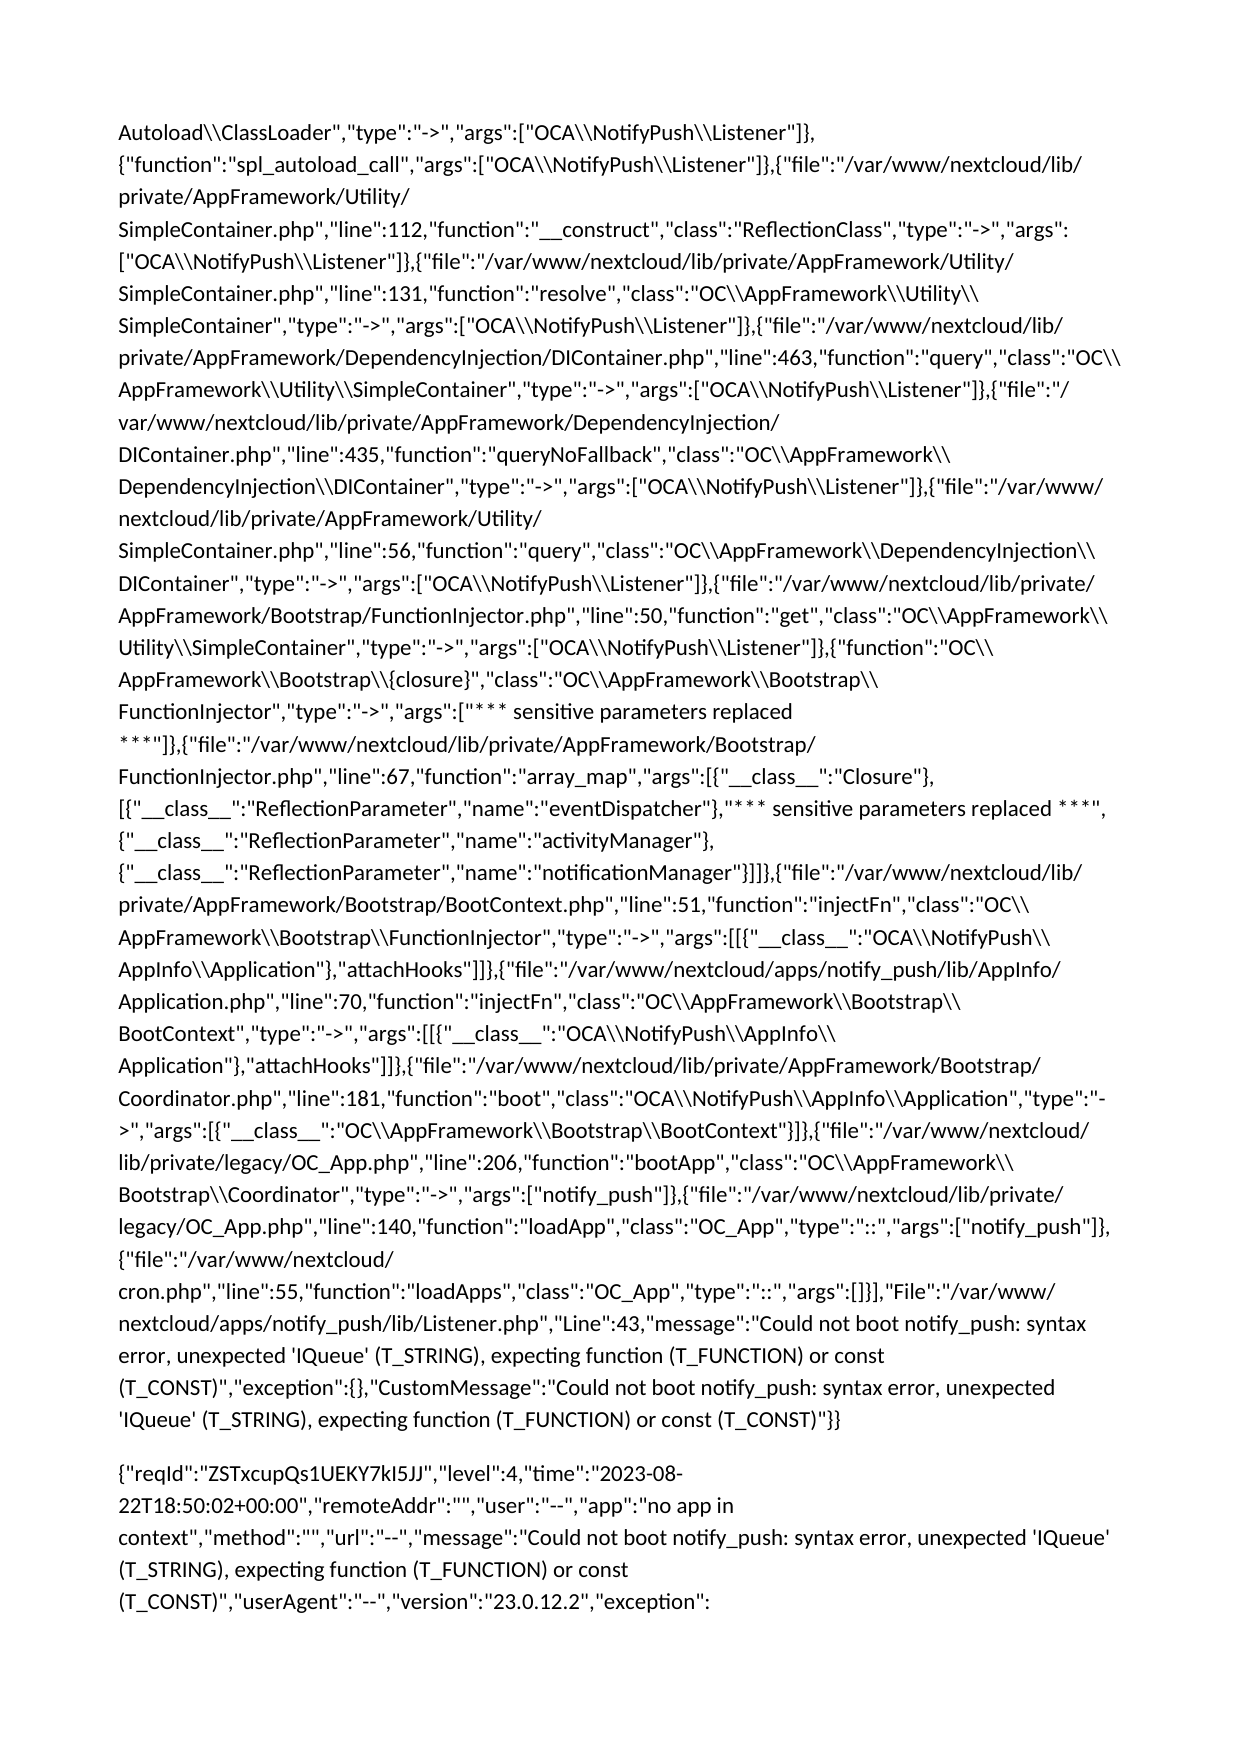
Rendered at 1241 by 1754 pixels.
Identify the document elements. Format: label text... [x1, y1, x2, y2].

text Autoload\\ClassLoader","type":"->","args":["OCA\\NotifyPush\\Listener"]},{"function":"spl_autoload_call","args":["OCA\\NotifyPush\\Listener"]},{"file":"/var/www/nextcloud/lib/private/AppFramework/Utility/SimpleContainer.php","line":112,"function":"__construct","class":"ReflectionClass","type":"->","args":["OCA\\NotifyPush\\Listener"]},{"file":"/var/www/nextcloud/lib/private/AppFramework/Utility/SimpleContainer.php","line":131,"function":"resolve","class":"OC\\AppFramework\\Utility\\SimpleContainer","type":"->","args":["OCA\\NotifyPush\\Listener"]},{"file":"/var/www/nextcloud/lib/private/AppFramework/DependencyInjection/DIContainer.php","line":463,"function":"query","class":"OC\\AppFramework\\Utility\\SimpleContainer","type":"->","args":["OCA\\NotifyPush\\Listener"]},{"file":"/var/www/nextcloud/lib/private/AppFramework/DependencyInjection/DIContainer.php","line":435,"function":"queryNoFallback","class":"OC\\AppFramework\\DependencyInjection\\DIContainer","type":"->","args":["OCA\\NotifyPush\\Listener"]},{"file":"/var/www/nextcloud/lib/private/AppFramework/Utility/SimpleContainer.php","line":56,"function":"query","class":"OC\\AppFramework\\DependencyInjection\\DIContainer","type":"->","args":["OCA\\NotifyPush\\Listener"]},{"file":"/var/www/nextcloud/lib/private/AppFramework/Bootstrap/FunctionInjector.php","line":50,"function":"get","class":"OC\\AppFramework\\Utility\\SimpleContainer","type":"->","args":["OCA\\NotifyPush\\Listener"]},{"function":"OC\\AppFramework\\Bootstrap\\{closure}","class":"OC\\AppFramework\\Bootstrap\\FunctionInjector","type":"->","args":["*** sensitive parameters replaced ***"]},{"file":"/var/www/nextcloud/lib/private/AppFramework/Bootstrap/FunctionInjector.php","line":67,"function":"array_map","args":[{"__class__":"Closure"},[{"__class__":"ReflectionParameter","name":"eventDispatcher"},"*** sensitive parameters replaced ***",{"__class__":"ReflectionParameter","name":"activityManager"},{"__class__":"ReflectionParameter","name":"notificationManager"}]]},{"file":"/var/www/nextcloud/lib/private/AppFramework/Bootstrap/BootContext.php","line":51,"function":"injectFn","class":"OC\\AppFramework\\Bootstrap\\FunctionInjector","type":"->","args":[[{"__class__":"OCA\\NotifyPush\\AppInfo\\Application"},"attachHooks"]]},{"file":"/var/www/nextcloud/apps/notify_push/lib/AppInfo/Application.php","line":70,"function":"injectFn","class":"OC\\AppFramework\\Bootstrap\\BootContext","type":"->","args":[[{"__class__":"OCA\\NotifyPush\\AppInfo\\Application"},"attachHooks"]]},{"file":"/var/www/nextcloud/lib/private/AppFramework/Bootstrap/Coordinator.php","line":181,"function":"boot","class":"OCA\\NotifyPush\\AppInfo\\Application","type":"->","args":[{"__class__":"OC\\AppFramework\\Bootstrap\\BootContext"}]},{"file":"/var/www/nextcloud/lib/private/legacy/OC_App.php","line":206,"function":"bootApp","class":"OC\\AppFramework\\Bootstrap\\Coordinator","type":"->","args":["notify_push"]},{"file":"/var/www/nextcloud/lib/private/legacy/OC_App.php","line":140,"function":"loadApp","class":"OC_App","type":"::","args":["notify_push"]},{"file":"/var/www/nextcloud/cron.php","line":55,"function":"loadApps","class":"OC_App","type":"::","args":[]}],"File":"/var/www/nextcloud/apps/notify_push/lib/Listener.php","Line":43,"message":"Could not boot notify_push: syntax error, unexpected 'IQueue' (T_STRING), expecting function (T_FUNCTION) or const (T_CONST)","exception":{},"CustomMessage":"Could not boot notify_push: syntax error, unexpected 'IQueue' (T_STRING), expecting function (T_FUNCTION) or const (T_CONST)"}} [118, 118, 1122, 1434]
text {"reqId":"ZSTxcupQs1UEKY7kI5JJ","level":4,"time":"2023-08-22T18:50:02+00:00","remoteAddr":"","user":"--","app":"no app in context","method":"","url":"--","message":"Could not boot notify_push: syntax error, unexpected 'IQueue' (T_STRING), expecting function (T_FUNCTION) or const (T_CONST)","userAgent":"--","version":"23.0.12.2","exception": [118, 1459, 1122, 1615]
